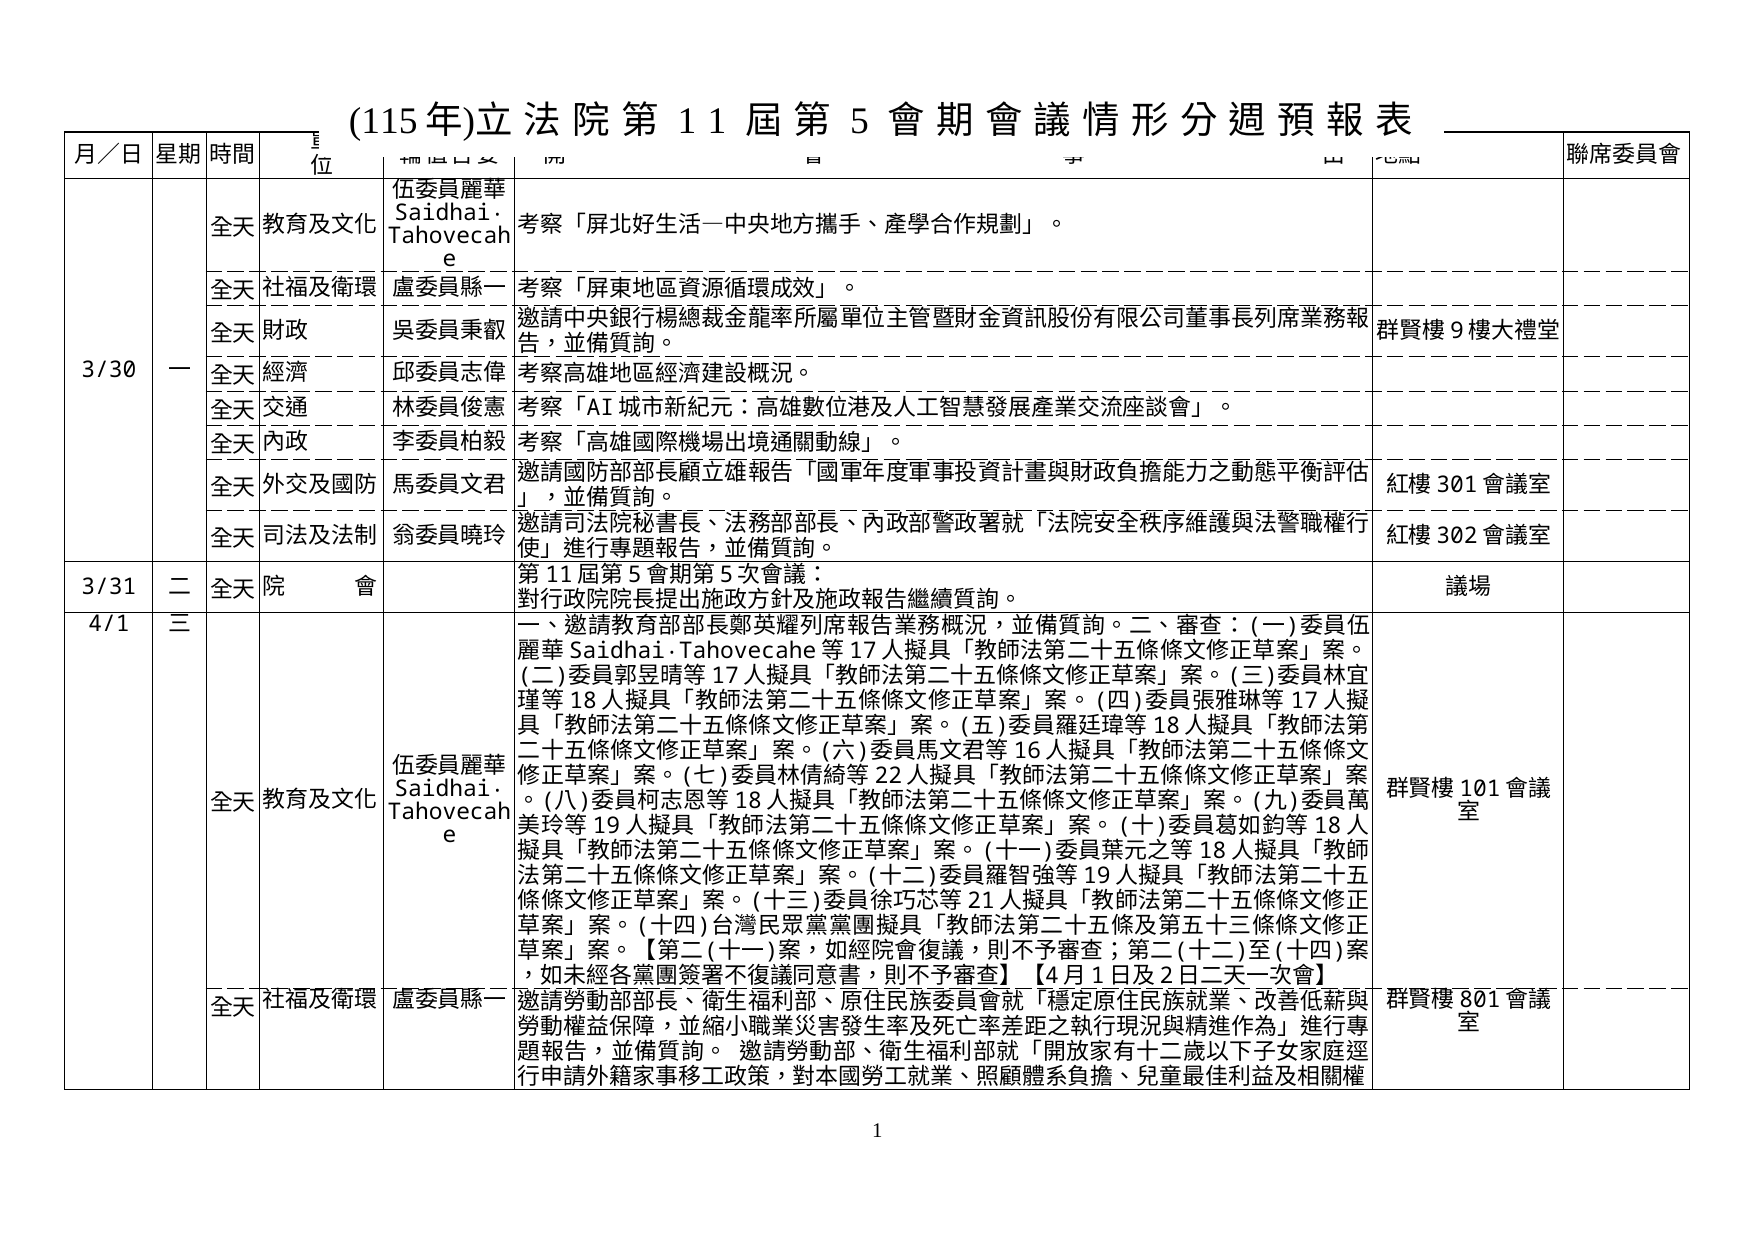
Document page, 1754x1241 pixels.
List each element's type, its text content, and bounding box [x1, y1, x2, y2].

table_cell 伍委員麗華Saidhai‧Tahovecahe [384, 613, 514, 988]
table_cell 交通 [260, 391, 383, 425]
table_cell 全天 [207, 356, 259, 391]
table_cell [1564, 613, 1689, 988]
table_cell 考察「屏北好生活—中央地方攜手、產學合作規劃」。 [515, 179, 1372, 271]
table_cell 全天 [207, 613, 259, 988]
table_cell 盧委員縣一 [384, 988, 514, 1089]
table_cell [1373, 425, 1563, 459]
table_header [515, 157, 1372, 178]
table_header 星期 [153, 133, 206, 178]
table_cell 一 [153, 179, 206, 561]
table_header [384, 157, 514, 178]
table_cell [1373, 179, 1563, 271]
table_cell 群賢樓101會議室 [1373, 613, 1563, 988]
table_cell 一、邀請教育部部長鄭英耀列席報告業務概況，並備質詢。二、審查：(一)委員伍麗華Saidhai‧Tahovecahe等17人擬具「教師法第二十五條條文修正草案」案。(二)委員郭昱晴等17人擬具「教師法第二十五條條文修正草案」案。(三)委員林宜瑾等18人擬具「教師法第二十五條條文修正草案」案。(四)委員張雅琳等17人擬具「教師法第二十五條條文修正草案」案。(五)委員羅廷瑋等18人擬具「教師法第二十五條條文修正草案」案。(六)委員馬文君等16人擬具「教師法第二十五條條文修正草案」案。(七)委員林倩綺等22人擬具「教師法第二十五條條文修正草案」案。(八)委員柯志恩等18人擬具「教師法第二十五條條文修正草案」案。(九)委員萬美玲等19人擬具「教師法第二十五條條文修正草案」案。(十)委員葛如鈞等18人擬具「教師法第二十五條條文修正草案」案。(十一)委員葉元之等18人擬具「教師法第二十五條條文修正草案」案。(十二)委員羅智強等19人擬具「教師法第二十五條條文修正草案」案。(十三)委員徐巧芯等21人擬具「教師法第二十五條條文修正草案」案。(十四)台灣民眾黨黨團擬具「教師法第二十五條及第五十三條條文修正草案」案。【第二(十一)案，如經院會復議，則不予審查；第二(十二)至(十四)案，如未經各黨團簽署不復議同意書，則不予審查】【4月1日及2日二天一次會】 [515, 613, 1372, 988]
table_cell 3/31 [65, 562, 152, 612]
table_cell [1373, 356, 1563, 391]
table_cell 內政 [260, 425, 383, 459]
table_cell [1564, 988, 1689, 1089]
table_cell 財政 [260, 305, 383, 356]
table_cell 社福及衛環 [260, 271, 383, 305]
table_cell [1564, 459, 1689, 510]
table_cell 吳委員秉叡 [384, 305, 514, 356]
table_cell 伍委員麗華Saidhai‧Tahovecahe [384, 179, 514, 271]
table_cell 紅樓302會議室 [1373, 510, 1563, 561]
table_cell 群賢樓801會議室 [1373, 988, 1563, 1089]
table_cell 考察「屏東地區資源循環成效」。 [515, 271, 1372, 305]
table_cell 考察「AI城市新紀元：高雄數位港及人工智慧發展產業交流座談會」。 [515, 391, 1372, 425]
table_cell [1564, 305, 1689, 356]
text (115年)立法院第11屆第5會期會議情形分週預報表 [334, 90, 1429, 144]
table_cell 林委員俊憲 [384, 391, 514, 425]
table_cell 邀請勞動部部長、衛生福利部、原住民族委員會就「穩定原住民族就業、改善低薪與勞動權益保障，並縮小職業災害發生率及死亡率差距之執行現況與精進作為」進行專題報告，並備質詢。 邀請勞動部、衛生福利部就「開放家有十二歲以下子女家庭逕行申請外籍家事移工政策，對本國勞工就業、照顧體系負擔、兒童最佳利益及相關權 [515, 988, 1372, 1089]
table_cell [1564, 562, 1689, 612]
table_header 聯席委員會 [1564, 133, 1689, 178]
table_cell 邀請國防部部長顧立雄報告「國軍年度軍事投資計畫與財政負擔能力之動態平衡評估」，並備質詢。 [515, 459, 1372, 510]
table_cell 司法及法制 [260, 510, 383, 561]
table_cell 考察高雄地區經濟建設概況。 [515, 356, 1372, 391]
table_cell 邀請中央銀行楊總裁金龍率所屬單位主管暨財金資訊股份有限公司董事長列席業務報告，並備質詢。 [515, 305, 1372, 356]
table_cell 全天 [207, 425, 259, 459]
table_cell 二 [153, 562, 206, 612]
table_header 月／日 [65, 133, 152, 178]
table_cell 外交及國防 [260, 459, 383, 510]
table_cell [1564, 356, 1689, 391]
table_cell 3/30 [65, 179, 152, 561]
table_cell 考察「高雄國際機場出境通關動線」。 [515, 425, 1372, 459]
table_cell [1564, 391, 1689, 425]
table_cell [1564, 425, 1689, 459]
table_cell 經濟 [260, 356, 383, 391]
table_cell 三 [153, 613, 206, 1089]
table_cell [1564, 179, 1689, 271]
table_cell 邱委員志偉 [384, 356, 514, 391]
table_cell 第11屆第5會期第5次會議： 對行政院院長提出施政方針及施政報告繼續質詢。 [515, 562, 1372, 612]
table_cell 全天 [207, 391, 259, 425]
table_cell 全天 [207, 179, 259, 271]
table_header 地點 [1373, 133, 1563, 178]
table_cell [1564, 510, 1689, 561]
table_cell 盧委員縣一 [384, 271, 514, 305]
table_cell 翁委員曉玲 [384, 510, 514, 561]
table_cell [1373, 391, 1563, 425]
table_cell 4/1 [65, 613, 152, 1089]
table_cell 馬委員文君 [384, 459, 514, 510]
table_cell 全天 [207, 305, 259, 356]
table_header 時間 [207, 133, 259, 178]
table_cell 紅樓301會議室 [1373, 459, 1563, 510]
table_cell 邀請司法院秘書長、法務部部長、內政部警政署就「法院安全秩序維護與法警職權行使」進行專題報告，並備質詢。 [515, 510, 1372, 561]
table_cell 全天 [207, 459, 259, 510]
table_cell 全天 [207, 562, 259, 612]
table_header 單 位 [260, 133, 383, 178]
table_cell 全天 [207, 988, 259, 1089]
table_cell 李委員柏毅 [384, 425, 514, 459]
table_cell 院 會 [260, 562, 383, 612]
table_cell 全天 [207, 271, 259, 305]
table_cell [384, 562, 514, 612]
table_cell 全天 [207, 510, 259, 561]
table_cell 教育及文化 [260, 613, 383, 988]
table_cell [1564, 271, 1689, 305]
table_cell [1373, 271, 1563, 305]
table_cell 群賢樓9樓大禮堂 [1373, 305, 1563, 356]
table_cell 教育及文化 [260, 179, 383, 271]
table_cell 社福及衛環 [260, 988, 383, 1089]
table_cell 議場 [1373, 562, 1563, 612]
